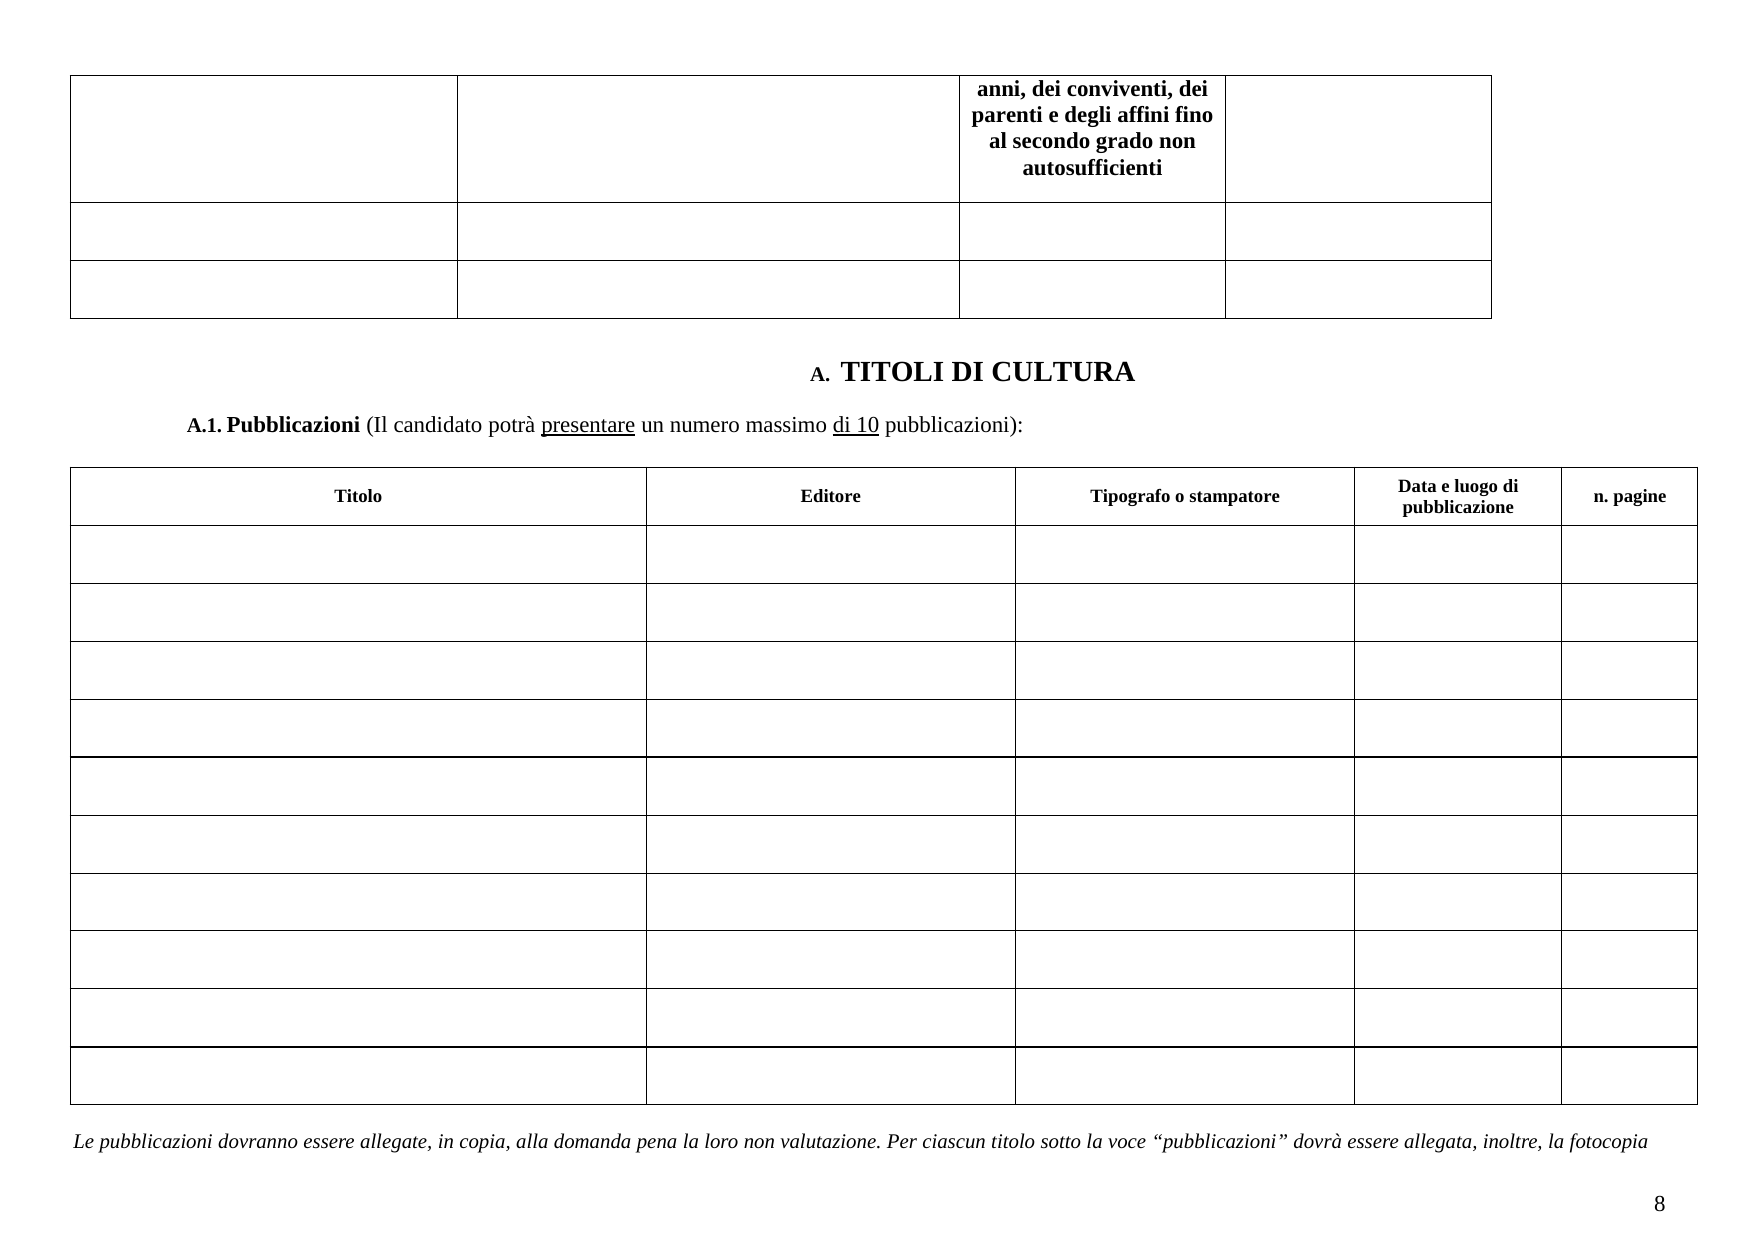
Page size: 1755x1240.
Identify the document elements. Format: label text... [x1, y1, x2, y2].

table_cell [1016, 584, 1354, 641]
table_cell [1355, 526, 1561, 583]
table_cell [1016, 816, 1354, 872]
table_cell [71, 931, 646, 988]
table_header anni, dei conviventi, dei parenti e degli affini fino al secondo grado non autosufficienti [960, 76, 1225, 202]
table_cell [71, 758, 646, 814]
table_header Data e luogo di pubblicazione [1355, 468, 1561, 524]
table_cell [1355, 816, 1561, 872]
table_header Editore [647, 468, 1015, 524]
list TITOLI DI CULTURA [810, 354, 1652, 387]
table_cell [71, 203, 457, 260]
table_cell [71, 874, 646, 930]
table_cell [1355, 931, 1561, 988]
table_cell [1016, 1048, 1354, 1104]
table_cell [71, 816, 646, 872]
table_cell [1355, 1048, 1561, 1104]
table_cell [458, 261, 959, 318]
table_cell [1226, 261, 1491, 318]
table_cell [1355, 584, 1561, 641]
table_cell [1355, 989, 1561, 1046]
table_cell [1355, 874, 1561, 930]
table_cell [1355, 758, 1561, 814]
table_cell [71, 1048, 646, 1104]
table_cell [71, 261, 457, 318]
table_cell [960, 203, 1225, 260]
table_cell [71, 642, 646, 698]
table_cell [1226, 203, 1491, 260]
table_cell [647, 758, 1015, 814]
table_cell [458, 203, 959, 260]
table_cell [1562, 584, 1697, 641]
table_header Titolo [71, 468, 646, 524]
table_cell [71, 526, 646, 583]
table_cell [1016, 526, 1354, 583]
table_cell [1562, 700, 1697, 756]
text Le pubblicazioni dovranno essere allegate, in copia, alla domanda pena la loro non valutazione. Per ciascun titolo sotto la voce “pubblicazioni” dovrà essere allegata, inoltre, la fotocopia [73, 1129, 1652, 1153]
table_cell [1562, 931, 1697, 988]
table_cell [960, 261, 1225, 318]
table_cell [1016, 700, 1354, 756]
table_cell [1562, 874, 1697, 930]
list Pubblicazioni (Il candidato potrà presentare un numero massimo di 10 pubblicazioni): [187, 412, 1652, 438]
table_cell [647, 989, 1015, 1046]
table_header n. pagine [1562, 468, 1697, 524]
table_cell [1562, 526, 1697, 583]
table_cell [1562, 1048, 1697, 1104]
table_cell [1016, 989, 1354, 1046]
table_cell [1562, 989, 1697, 1046]
table_cell [647, 700, 1015, 756]
table_cell [1355, 642, 1561, 698]
table_cell [71, 584, 646, 641]
table_cell [1016, 874, 1354, 930]
table_header [1226, 76, 1491, 202]
table_header Tipografo o stampatore [1016, 468, 1354, 524]
table_cell [71, 700, 646, 756]
table_cell [1355, 700, 1561, 756]
table_cell [647, 526, 1015, 583]
table_cell [1016, 642, 1354, 698]
table_cell [647, 931, 1015, 988]
table_cell [71, 989, 646, 1046]
table_cell [1562, 642, 1697, 698]
table_cell [647, 642, 1015, 698]
table_cell [1016, 931, 1354, 988]
table_cell [647, 816, 1015, 872]
table_cell [647, 584, 1015, 641]
table_cell [647, 1048, 1015, 1104]
table_header [71, 76, 457, 202]
table_cell [647, 874, 1015, 930]
table_cell [1562, 816, 1697, 872]
table_cell [1016, 758, 1354, 814]
table_header [458, 76, 959, 202]
table_cell [1562, 758, 1697, 814]
